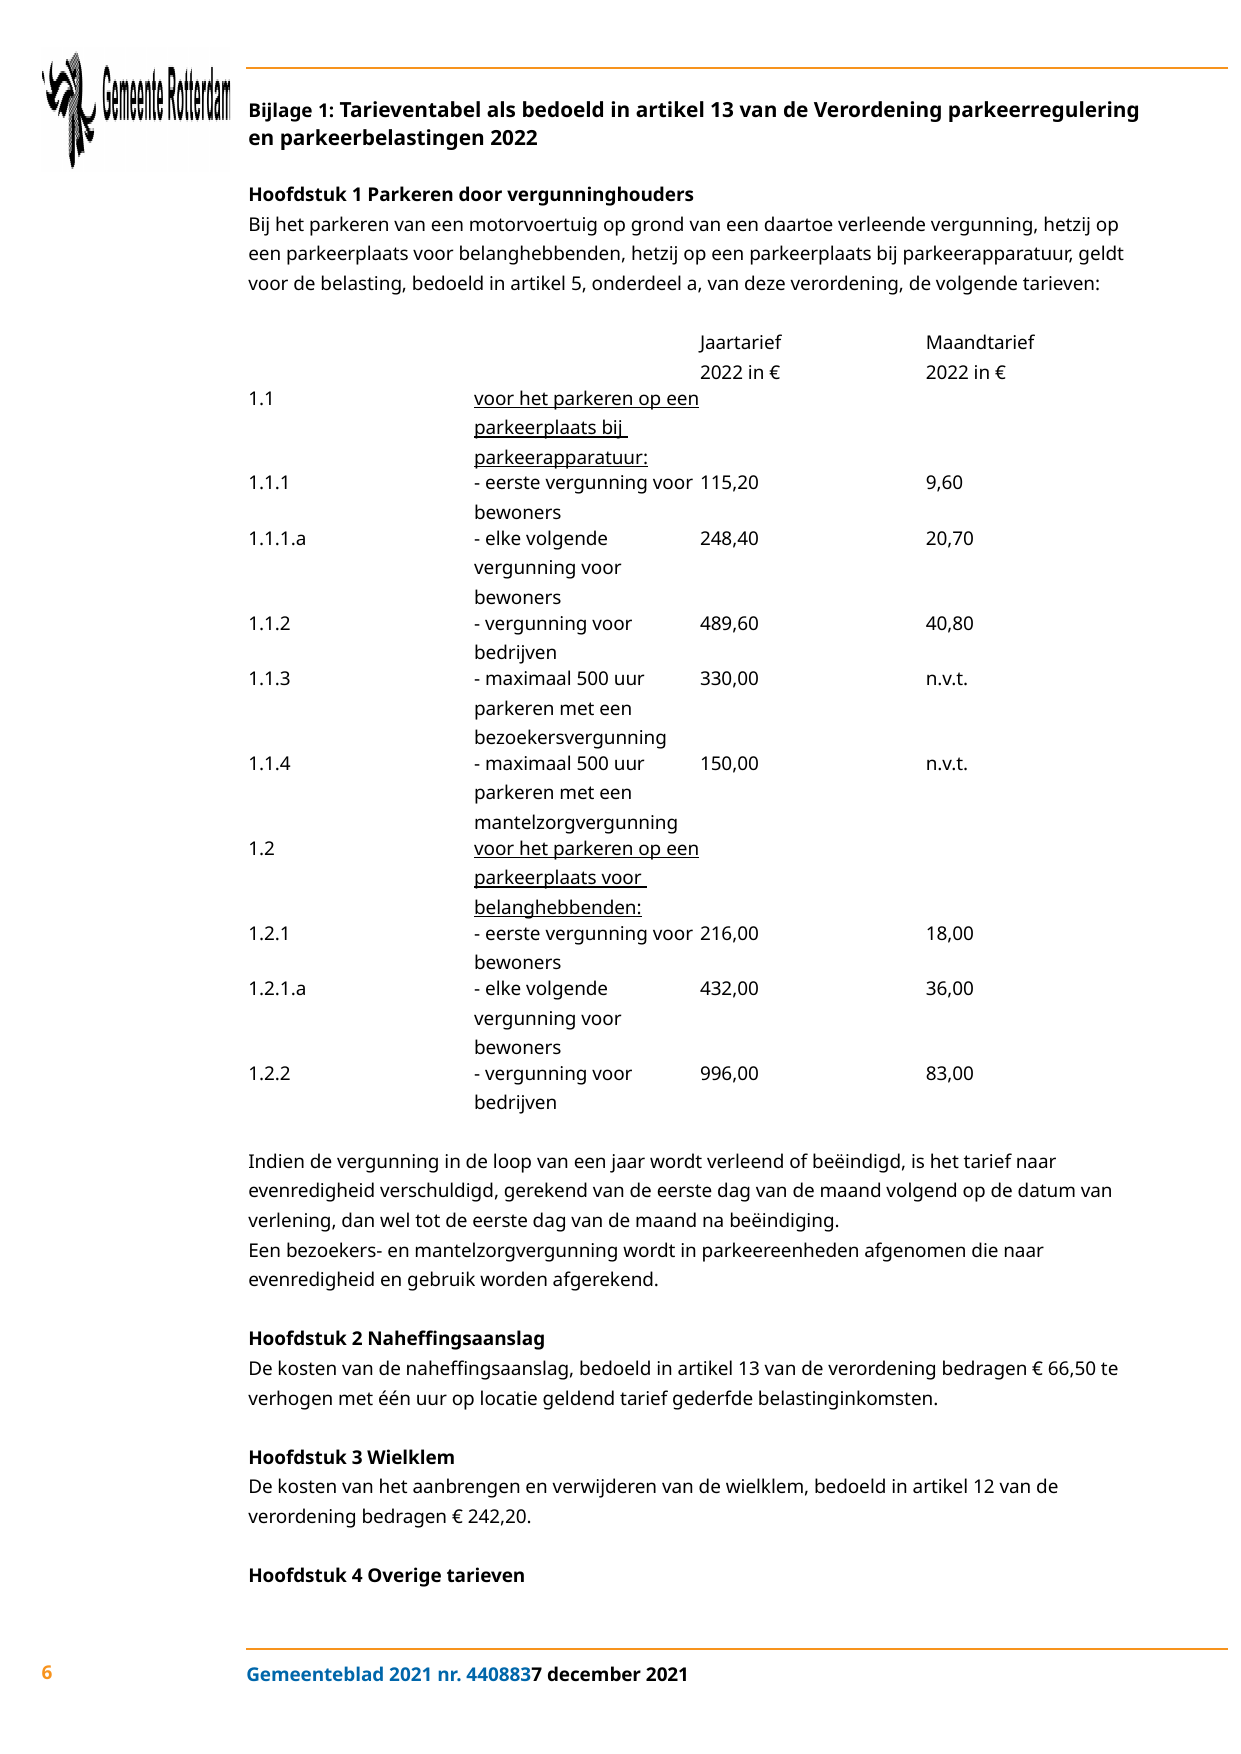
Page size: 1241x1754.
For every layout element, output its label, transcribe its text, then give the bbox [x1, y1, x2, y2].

table_cell voor het parkeren op een parkeerplaats bij parkeerapparatuur: [474, 385, 700, 469]
table_cell 1.2.2 [248, 1060, 474, 1115]
table_cell 40,80 [926, 610, 1152, 665]
table_cell - eerste vergunning voor bewoners [474, 920, 700, 975]
table_cell 1.1.2 [248, 610, 474, 665]
text Hoofdstuk 3 Wielklem [248, 1444, 1152, 1470]
table_cell 1.1.1 [248, 470, 474, 525]
table_cell - maximaal 500 uur parkeren met een mantelzorgvergunning [474, 750, 700, 835]
table_cell - elke volgende vergunning voor bewoners [474, 975, 700, 1060]
table_cell [700, 835, 926, 920]
table_cell - maximaal 500 uur parkeren met een bezoekersvergunning [474, 665, 700, 750]
table_cell 36,00 [926, 975, 1152, 1060]
table_cell 20,70 [926, 525, 1152, 610]
text De kosten van het aanbrengen en verwijderen van de wielklem, bedoeld in artikel 12 van de verordening bedragen € 242,20. [248, 1473, 1152, 1529]
table_cell 432,00 [700, 975, 926, 1060]
table_header Jaartarief 2022 in € [700, 329, 926, 385]
table_cell 1.2.1.a [248, 975, 474, 1060]
picture [41, 47, 231, 172]
table_cell 18,00 [926, 920, 1152, 975]
table_cell 248,40 [700, 525, 926, 610]
text Hoofdstuk 1 Parkeren door vergunninghouders [248, 181, 1152, 207]
table_cell 9,60 [926, 470, 1152, 525]
table_cell 996,00 [700, 1060, 926, 1115]
text Een bezoekers- en mantelzorgvergunning wordt in parkeereenheden afgenomen die naar evenredigheid en gebruik worden afgerekend. [248, 1237, 1152, 1292]
table_cell 83,00 [926, 1060, 1152, 1115]
table_cell voor het parkeren op een parkeerplaats voor belanghebbenden: [474, 835, 700, 920]
table_cell [700, 385, 926, 469]
table_cell [926, 385, 1152, 469]
table_cell 150,00 [700, 750, 926, 835]
table_cell - elke volgende vergunning voor bewoners [474, 525, 700, 610]
table_header [474, 329, 700, 385]
table_header [248, 329, 474, 385]
text Hoofdstuk 2 Naheffingsaanslag [248, 1326, 1152, 1351]
table_cell 1.2 [248, 835, 474, 920]
table_cell 330,00 [700, 665, 926, 750]
table_cell - vergunning voor bedrijven [474, 610, 700, 665]
text Hoofdstuk 4 Overige tarieven [248, 1562, 1152, 1588]
table_cell [926, 835, 1152, 920]
table_cell - eerste vergunning voor bewoners [474, 470, 700, 525]
table_cell 1.2.1 [248, 920, 474, 975]
table_cell 489,60 [700, 610, 926, 665]
text Bijlage 1: Tarieventabel als bedoeld in artikel 13 van de Verordening parkeerregulering en parkeerbelastingen 2022 [248, 95, 1152, 152]
table_cell n.v.t. [926, 750, 1152, 835]
table_cell - vergunning voor bedrijven [474, 1060, 700, 1115]
table_cell 216,00 [700, 920, 926, 975]
table_cell 1.1 [248, 385, 474, 469]
table_cell n.v.t. [926, 665, 1152, 750]
text De kosten van de naheffingsaanslag, bedoeld in artikel 13 van de verordening bedragen € 66,50 te verhogen met één uur op locatie geldend tarief gederfde belastinginkomsten. [248, 1355, 1152, 1411]
table_cell 1.1.3 [248, 665, 474, 750]
table_cell 115,20 [700, 470, 926, 525]
table_cell 1.1.4 [248, 750, 474, 835]
text Bij het parkeren van een motorvoertuig op grond van een daartoe verleende vergunning, hetzij op een parkeerplaats voor belanghebbenden, hetzij op een parkeerplaats bij parkeerapparatuur, geldt voor de belasting, bedoeld in artikel 5, onderdeel a, van deze verordening, de volgende tarieven: [248, 211, 1152, 296]
text Indien de vergunning in de loop van een jaar wordt verleend of beëindigd, is het tarief naar evenredigheid verschuldigd, gerekend van de eerste dag van de maand volgend op de datum van verlening, dan wel tot de eerste dag van de maand na beëindiging. [248, 1148, 1152, 1233]
table_cell 1.1.1.a [248, 525, 474, 610]
table_header Maandtarief 2022 in € [926, 329, 1152, 385]
